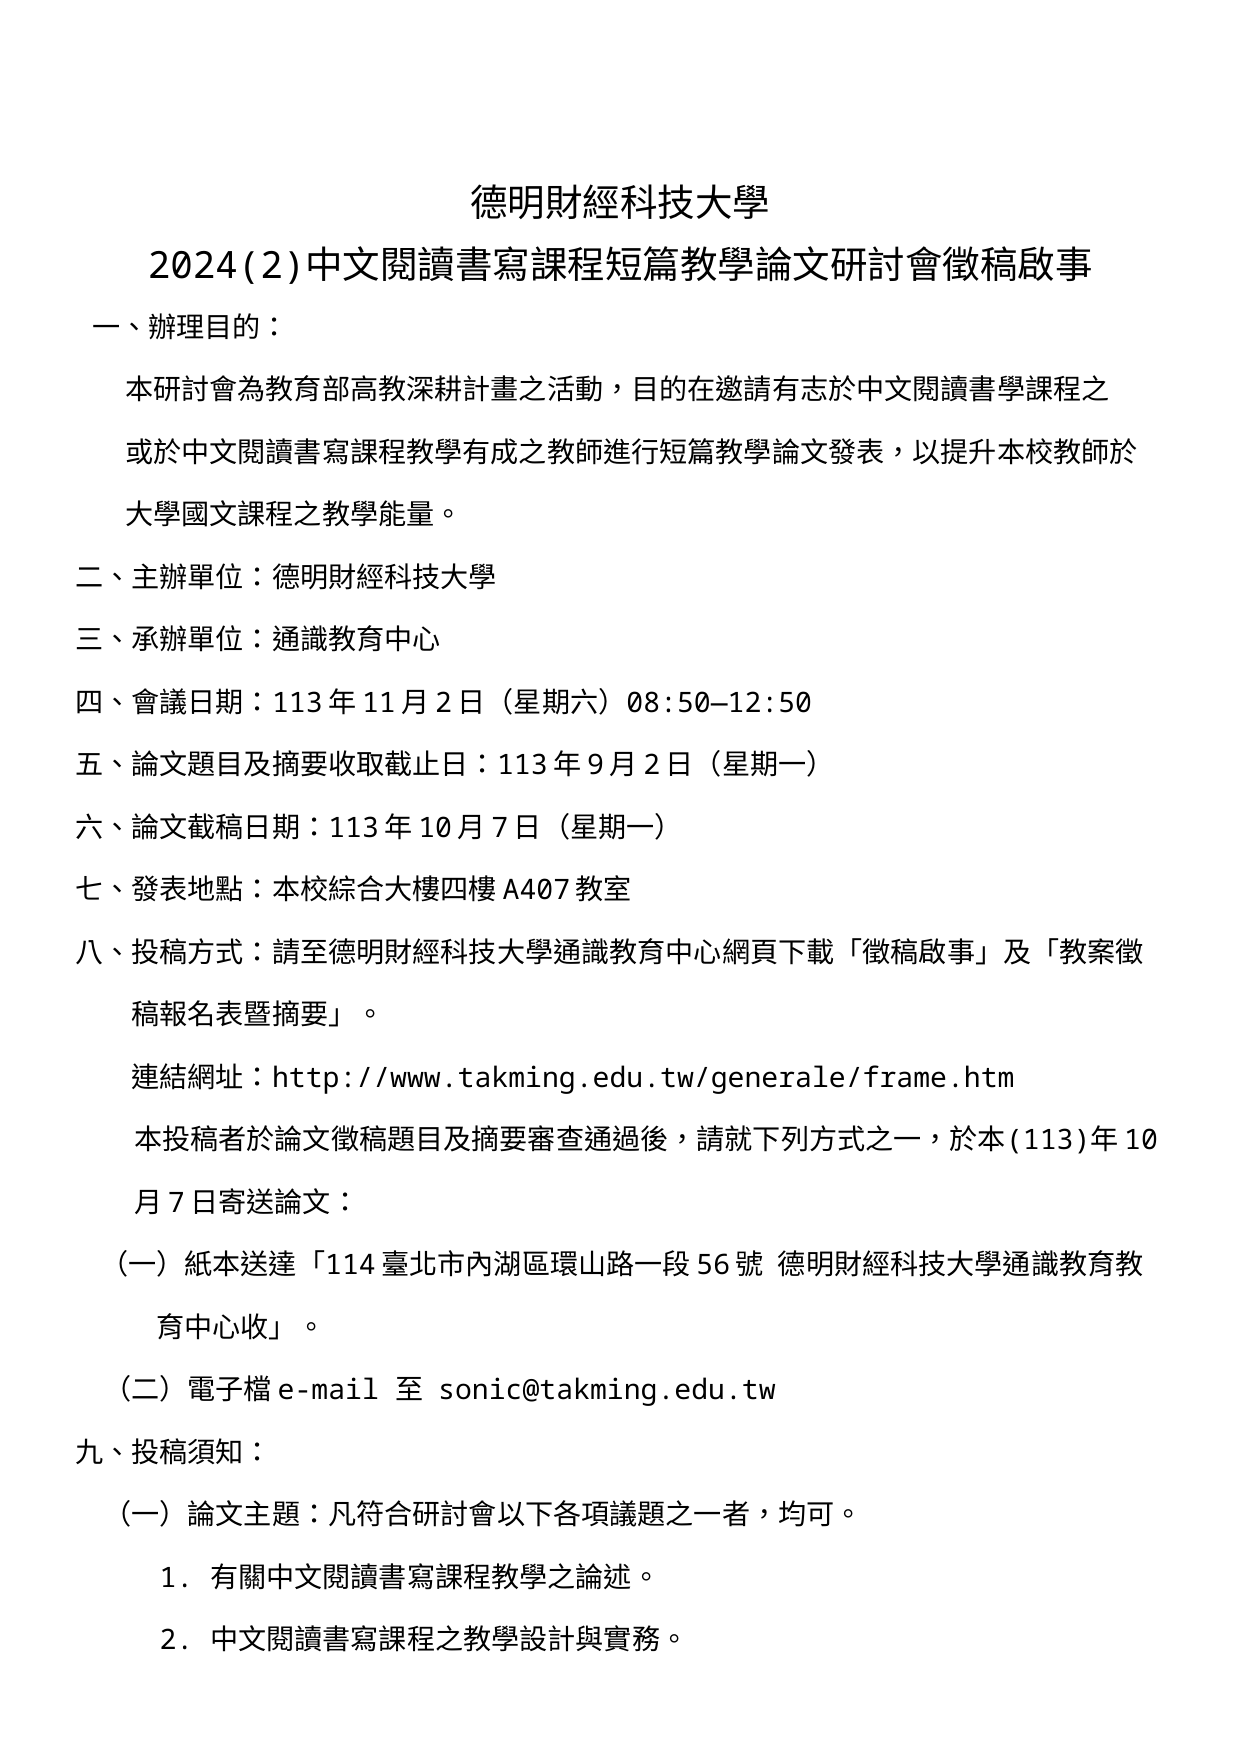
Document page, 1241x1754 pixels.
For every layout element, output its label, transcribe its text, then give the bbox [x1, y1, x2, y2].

text 五、論文題目及摘要收取截止日：113年9月2日（星期一） [75, 721, 1165, 783]
text 九、投稿須知： [75, 1408, 1165, 1471]
text 本研討會為教育部高教深耕計畫之活動，目的在邀請有志於中文閱讀書學課程之 或於中文閱讀書寫課程教學有成之教師進行短篇教學論文發表，以提升本校教師於大學國文課程之教學能量。 [125, 346, 1165, 533]
text 三、承辦單位：通識教育中心 [75, 596, 1165, 658]
text 二、主辦單位：德明財經科技大學 [75, 533, 1165, 596]
text 八、投稿方式：請至德明財經科技大學通識教育中心網頁下載「徵稿啟事」及「教案徵稿報名表暨摘要」。 [75, 908, 1165, 1033]
text 一、辦理目的： [75, 283, 1165, 346]
text （二）電子檔e-mail 至 sonic@takming.edu.tw [75, 1346, 1165, 1408]
text 德明財經科技大學 [75, 158, 1165, 221]
text （一）紙本送達「114臺北市內湖區環山路一段56號 德明財經科技大學通識教育教育中心收」。 [100, 1221, 1165, 1346]
text 2024(2)中文閱讀書寫課程短篇教學論文研討會徵稿啟事 [75, 221, 1165, 283]
text 連結網址：http://www.takming.edu.tw/generale/frame.htm [75, 1033, 1165, 1096]
text 四、會議日期：113年11月2日（星期六）08:50—12:50 [75, 658, 1165, 721]
text 六、論文截稿日期：113年10月7日（星期一） [75, 783, 1165, 846]
text 七、發表地點：本校綜合大樓四樓A407教室 [75, 846, 1165, 908]
text 1. 有關中文閱讀書寫課程教學之論述。 [75, 1533, 1165, 1596]
text 本投稿者於論文徵稿題目及摘要審查通過後，請就下列方式之一，於本(113)年10月7日寄送論文： [134, 1096, 1165, 1221]
text （一）論文主題：凡符合研討會以下各項議題之一者，均可。 [75, 1471, 1165, 1533]
text 2. 中文閱讀書寫課程之教學設計與實務。 [75, 1596, 1165, 1658]
